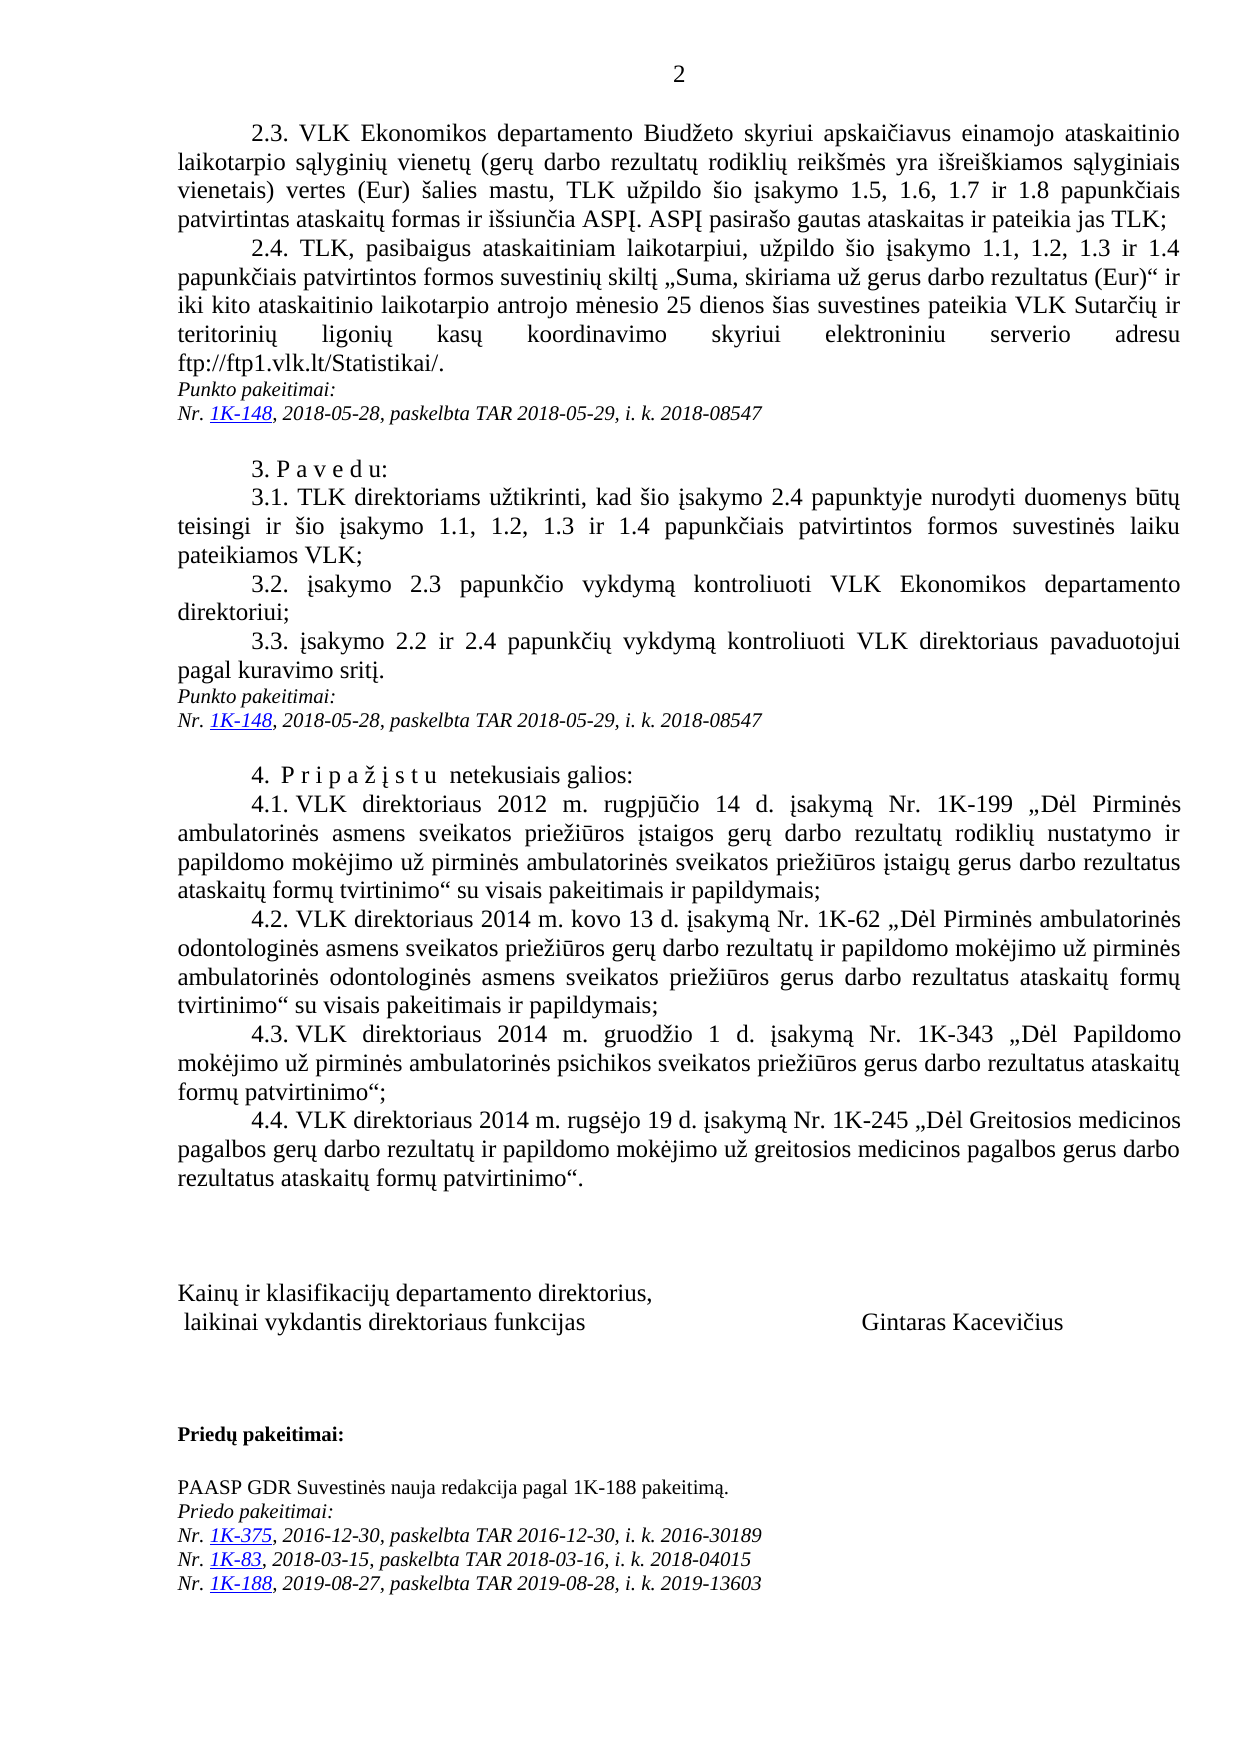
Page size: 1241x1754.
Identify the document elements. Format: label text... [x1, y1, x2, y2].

text Nr. 1K-188, 2019-08-27, paskelbta TAR 2019-08-28, i. k. 2019-13603 [177, 1571, 1181, 1595]
text Nr. 1K-148, 2018-05-28, paskelbta TAR 2018-05-29, i. k. 2018-08547 [177, 708, 1181, 732]
text Punkto pakeitimai: [177, 684, 1181, 708]
text 2.4. TLK, pasibaigus ataskaitiniam laikotarpiui, užpildo šio įsakymo 1.1, 1.2, 1.3 ir 1.4 papunkčiais patvirtintos formos suvestinių skiltį „Suma, skiriama už gerus darbo rezultatus (Eur)“ ir iki kito ataskaitinio laikotarpio antrojo mėnesio 25 dienos šias suvestines pateikia VLK Sutarčių ir teritorinių ligonių kasų koordinavimo skyriui elektroniniu serverio adresu ftp://ftp1.vlk.lt/Statistikai/. [177, 233, 1181, 377]
text Punkto pakeitimai: [177, 377, 1181, 401]
text Priedų pakeitimai: [177, 1422, 1181, 1446]
text PAASP GDR Suvestinės nauja redakcija pagal 1K-188 pakeitimą. [177, 1475, 1181, 1499]
text Kainų ir klasifikacijų departamento direktorius, [177, 1278, 1181, 1307]
text laikinai vykdantis direktoriaus funkcijas Gintaras Kacevičius [177, 1307, 1181, 1336]
text 2.3. VLK Ekonomikos departamento Biudžeto skyriui apskaičiavus einamojo ataskaitinio laikotarpio sąlyginių vienetų (gerų darbo rezultatų rodiklių reikšmės yra išreiškiamos sąlyginiais vienetais) vertes (Eur) šalies mastu, TLK užpildo šio įsakymo 1.5, 1.6, 1.7 ir 1.8 papunkčiais patvirtintas ataskaitų formas ir išsiunčia ASPĮ. ASPĮ pasirašo gautas ataskaitas ir pateikia jas TLK; [177, 118, 1181, 233]
text Nr. 1K-83, 2018-03-15, paskelbta TAR 2018-03-16, i. k. 2018-04015 [177, 1547, 1181, 1571]
text 4.2. VLK direktoriaus 2014 m. kovo 13 d. įsakymą Nr. 1K-62 „Dėl Pirminės ambulatorinės odontologinės asmens sveikatos priežiūros gerų darbo rezultatų ir papildomo mokėjimo už pirminės ambulatorinės odontologinės asmens sveikatos priežiūros gerus darbo rezultatus ataskaitų formų tvirtinimo“ su visais pakeitimais ir papildymais; [177, 904, 1181, 1019]
text 3. P a v e d u: [177, 454, 1181, 482]
text 3.2. įsakymo 2.3 papunkčio vykdymą kontroliuoti VLK Ekonomikos departamento direktoriui; [177, 569, 1181, 626]
text 3.1. TLK direktoriams užtikrinti, kad šio įsakymo 2.4 papunktyje nurodyti duomenys būtų teisingi ir šio įsakymo 1.1, 1.2, 1.3 ir 1.4 papunkčiais patvirtintos formos suvestinės laiku pateikiamos VLK; [177, 482, 1181, 569]
text Nr. 1K-375, 2016-12-30, paskelbta TAR 2016-12-30, i. k. 2016-30189 [177, 1523, 1181, 1547]
text 4. Pripažįstu netekusiais galios: [177, 761, 1181, 789]
text 3.3. įsakymo 2.2 ir 2.4 papunkčių vykdymą kontroliuoti VLK direktoriaus pavaduotojui pagal kuravimo sritį. [177, 626, 1181, 684]
text 4.1. VLK direktoriaus 2012 m. rugpjūčio 14 d. įsakymą Nr. 1K-199 „Dėl Pirminės ambulatorinės asmens sveikatos priežiūros įstaigos gerų darbo rezultatų rodiklių nustatymo ir papildomo mokėjimo už pirminės ambulatorinės sveikatos priežiūros įstaigų gerus darbo rezultatus ataskaitų formų tvirtinimo“ su visais pakeitimais ir papildymais; [177, 789, 1181, 904]
text 4.4. VLK direktoriaus 2014 m. rugsėjo 19 d. įsakymą Nr. 1K-245 „Dėl Greitosios medicinos pagalbos gerų darbo rezultatų ir papildomo mokėjimo už greitosios medicinos pagalbos gerus darbo rezultatus ataskaitų formų patvirtinimo“. [177, 1106, 1181, 1192]
text Nr. 1K-148, 2018-05-28, paskelbta TAR 2018-05-29, i. k. 2018-08547 [177, 401, 1181, 425]
text 4.3. VLK direktoriaus 2014 m. gruodžio 1 d. įsakymą Nr. 1K-343 „Dėl Papildomo mokėjimo už pirminės ambulatorinės psichikos sveikatos priežiūros gerus darbo rezultatus ataskaitų formų patvirtinimo“; [177, 1019, 1181, 1106]
text Priedo pakeitimai: [177, 1499, 1181, 1523]
